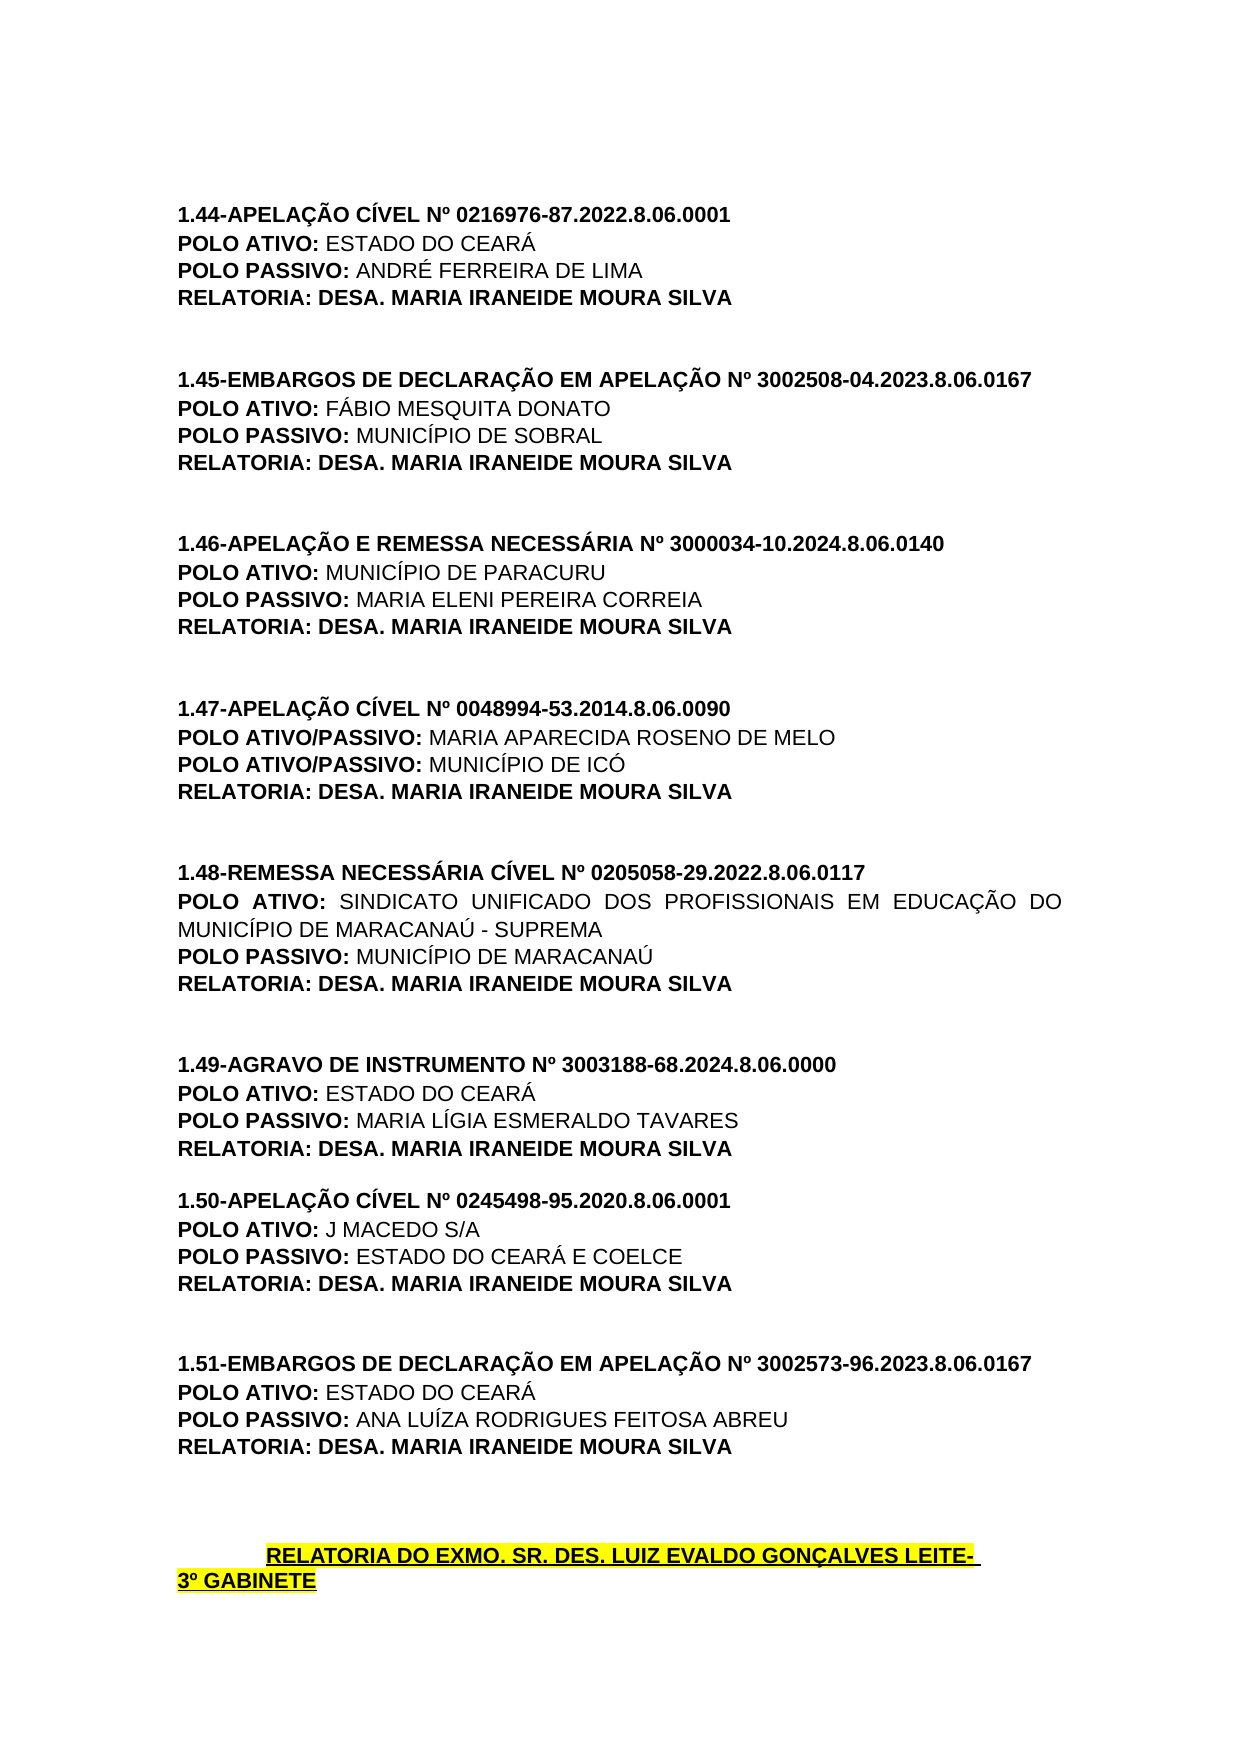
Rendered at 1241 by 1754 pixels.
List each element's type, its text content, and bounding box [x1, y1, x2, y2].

text 1.51-EMBARGOS DE DECLARAÇÃO EM APELAÇÃO Nº 3002573-96.2023.8.06.0167 [177, 1351, 1063, 1376]
text 1.49-AGRAVO DE INSTRUMENTO Nº 3003188-68.2024.8.06.0000 [177, 1052, 1063, 1077]
text POLO PASSIVO: MARIA ELENI PEREIRA CORREIA [177, 587, 1063, 612]
text RELATORIA: DESA. MARIA IRANEIDE MOURA SILVA [177, 971, 1063, 996]
text 1.47-APELAÇÃO CÍVEL Nº 0048994-53.2014.8.06.0090 [177, 696, 1063, 721]
text RELATORIA DO EXMO. SR. DES. LUIZ EVALDO GONÇALVES LEITE- [177, 1542, 1063, 1568]
text POLO PASSIVO: MUNICÍPIO DE SOBRAL [177, 423, 1063, 448]
text POLO PASSIVO: ESTADO DO CEARÁ E COELCE [177, 1244, 1063, 1269]
text RELATORIA: DESA. MARIA IRANEIDE MOURA SILVA [177, 285, 1063, 310]
text RELATORIA: DESA. MARIA IRANEIDE MOURA SILVA [177, 779, 1063, 804]
text RELATORIA: DESA. MARIA IRANEIDE MOURA SILVA [177, 1434, 1063, 1459]
text POLO ATIVO: ESTADO DO CEARÁ [177, 231, 1063, 256]
text RELATORIA: DESA. MARIA IRANEIDE MOURA SILVA [177, 1136, 1063, 1161]
text POLO ATIVO: J MACEDO S/A [177, 1217, 1063, 1242]
text POLO ATIVO/PASSIVO: MUNICÍPIO DE ICÓ [177, 752, 1063, 777]
text RELATORIA: DESA. MARIA IRANEIDE MOURA SILVA [177, 450, 1063, 475]
text 1.45-EMBARGOS DE DECLARAÇÃO EM APELAÇÃO Nº 3002508-04.2023.8.06.0167 [177, 366, 1063, 392]
text RELATORIA: DESA. MARIA IRANEIDE MOURA SILVA [177, 614, 1063, 639]
text RELATORIA: DESA. MARIA IRANEIDE MOURA SILVA [177, 1271, 1063, 1296]
text 1.50-APELAÇÃO CÍVEL Nº 0245498-95.2020.8.06.0001 [177, 1188, 1063, 1213]
text POLO ATIVO: ESTADO DO CEARÁ [177, 1380, 1063, 1405]
text POLO PASSIVO: ANDRÉ FERREIRA DE LIMA [177, 258, 1063, 283]
text 3º GABINETE [177, 1568, 1063, 1593]
text POLO ATIVO: MUNICÍPIO DE PARACURU [177, 560, 1063, 585]
text POLO PASSIVO: ANA LUÍZA RODRIGUES FEITOSA ABREU [177, 1407, 1063, 1432]
text POLO PASSIVO: MARIA LÍGIA ESMERALDO TAVARES [177, 1108, 1063, 1133]
text 1.44-APELAÇÃO CÍVEL Nº 0216976-87.2022.8.06.0001 [177, 202, 1063, 227]
text 1.46-APELAÇÃO E REMESSA NECESSÁRIA Nº 3000034-10.2024.8.06.0140 [177, 531, 1063, 556]
text POLO ATIVO: SINDICATO UNIFICADO DOS PROFISSIONAIS EM EDUCAÇÃO DO MUNICÍPIO DE MARACANAÚ - SUPREMA [177, 889, 1063, 942]
text POLO ATIVO: ESTADO DO CEARÁ [177, 1081, 1063, 1106]
text POLO ATIVO/PASSIVO: MARIA APARECIDA ROSENO DE MELO [177, 724, 1063, 750]
text POLO PASSIVO: MUNICÍPIO DE MARACANAÚ [177, 944, 1063, 969]
text 1.48-REMESSA NECESSÁRIA CÍVEL Nº 0205058-29.2022.8.06.0117 [177, 860, 1063, 886]
text POLO ATIVO: FÁBIO MESQUITA DONATO [177, 395, 1063, 421]
